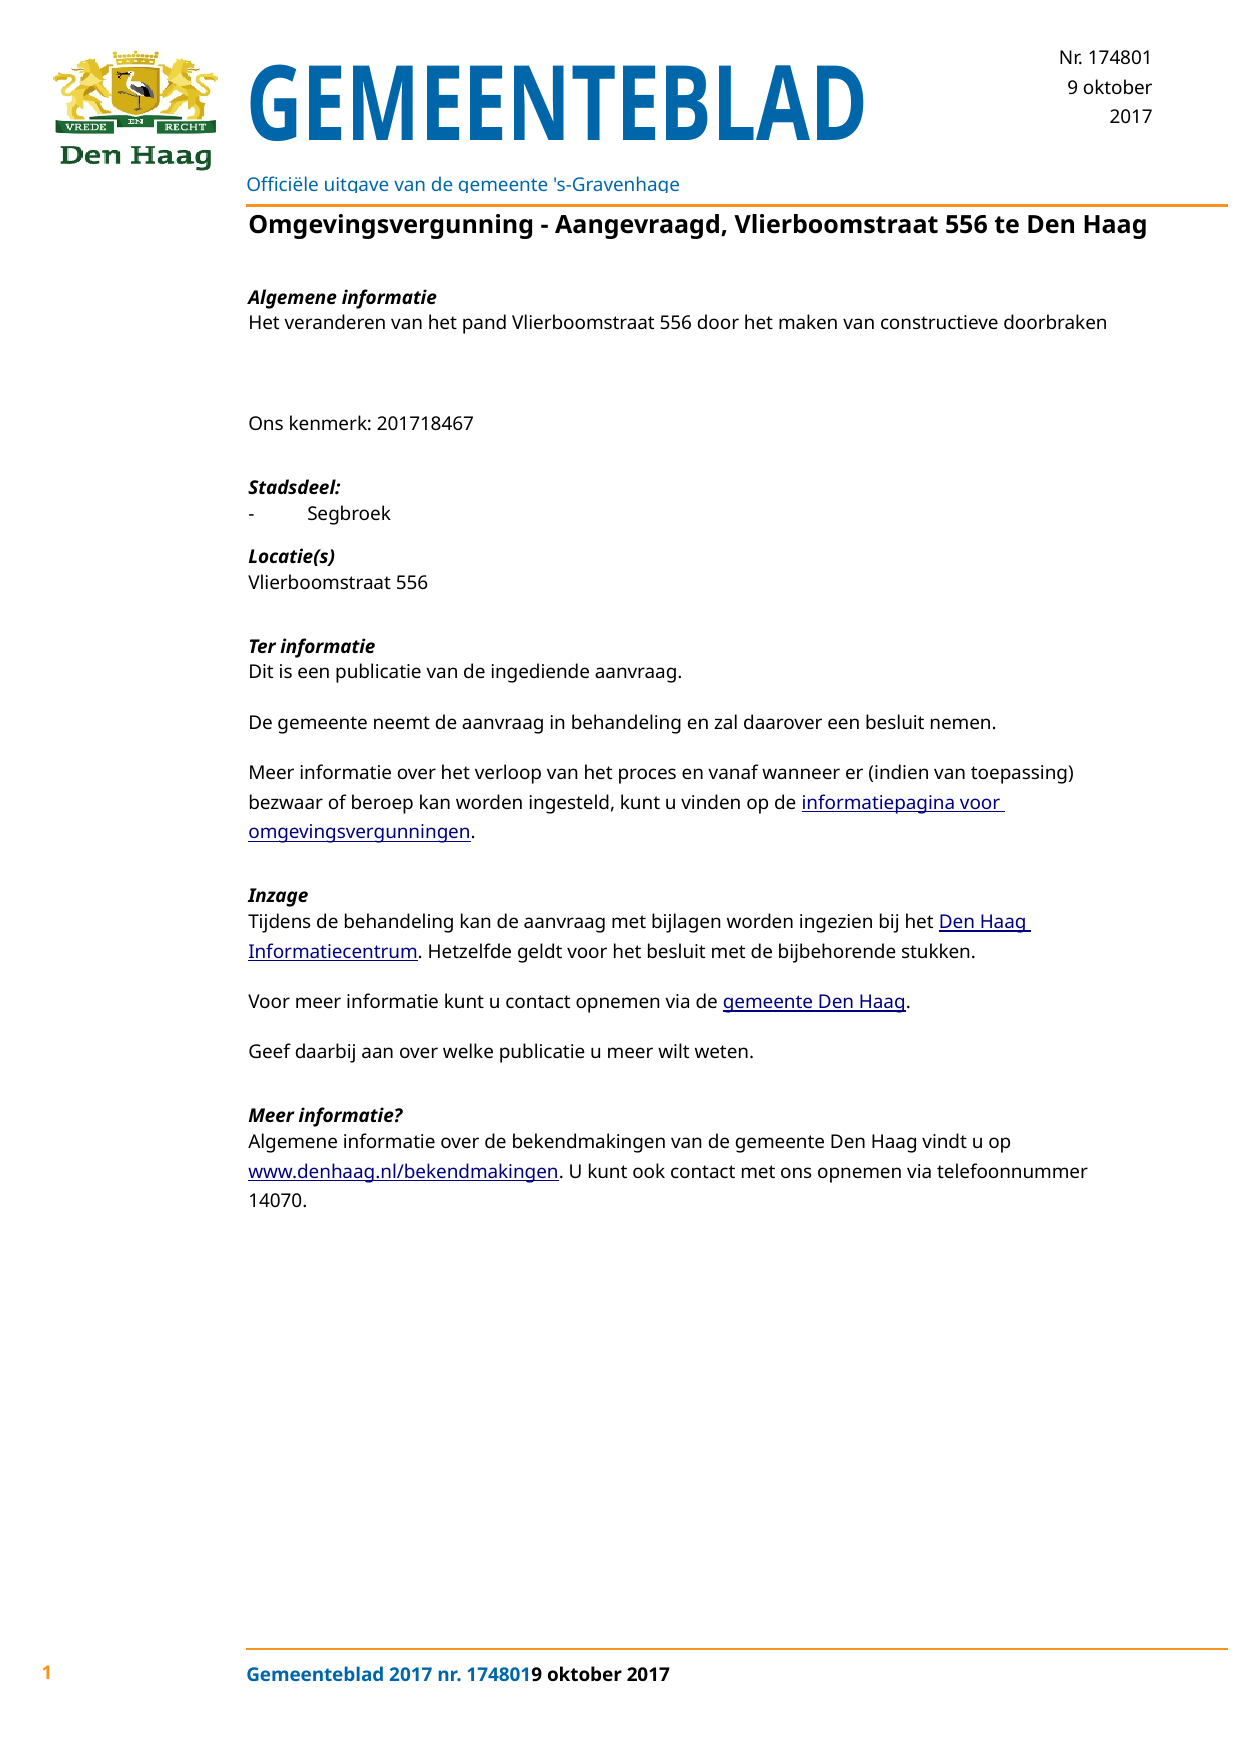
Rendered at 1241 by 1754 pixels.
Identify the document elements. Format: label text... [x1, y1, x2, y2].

text Locatie(s) [248, 543, 1152, 569]
text Meer informatie over het verloop van het proces en vanaf wanneer er (indien van toepassing) bezwaar of beroep kan worden ingesteld, kunt u vinden op de informatiepagina voor omgevingsvergunningen. [248, 759, 1152, 844]
text Tijdens de behandeling kan de aanvraag met bijlagen worden ingezien bij het Den Haag Informatiecentrum. Hetzelfde geldt voor het besluit met de bijbehorende stukken. [248, 908, 1152, 964]
text Ter informatie [248, 633, 1152, 659]
text Algemene informatie over de bekendmakingen van de gemeente Den Haag vindt u op www.denhaag.nl/bekendmakingen. U kunt ook contact met ons opnemen via telefoonnummer 14070. [248, 1128, 1152, 1213]
text Voor meer informatie kunt u contact opnemen via de gemeente Den Haag. [248, 988, 1152, 1014]
text Stadsdeel: [248, 474, 1152, 500]
picture [41, 47, 231, 172]
text Algemene informatie [248, 284, 1152, 309]
text Meer informatie? [248, 1103, 1152, 1128]
list Segbroek [248, 500, 1152, 526]
text Vlierboomstraat 556 [248, 569, 1152, 595]
text Het veranderen van het pand Vlierboomstraat 556 door het maken van constructieve doorbraken [248, 309, 1152, 335]
text Omgevingsvergunning - Aangevraagd, Vlierboomstraat 556 te Den Haag [248, 207, 1152, 241]
text Dit is een publicatie van de ingediende aanvraag. [248, 659, 1152, 684]
text Geef daarbij aan over welke publicatie u meer wilt weten. [248, 1039, 1152, 1064]
text De gemeente neemt de aanvraag in behandeling en zal daarover een besluit nemen. [248, 709, 1152, 735]
text Ons kenmerk: 201718467 [248, 410, 1152, 436]
text Inzage [248, 883, 1152, 908]
